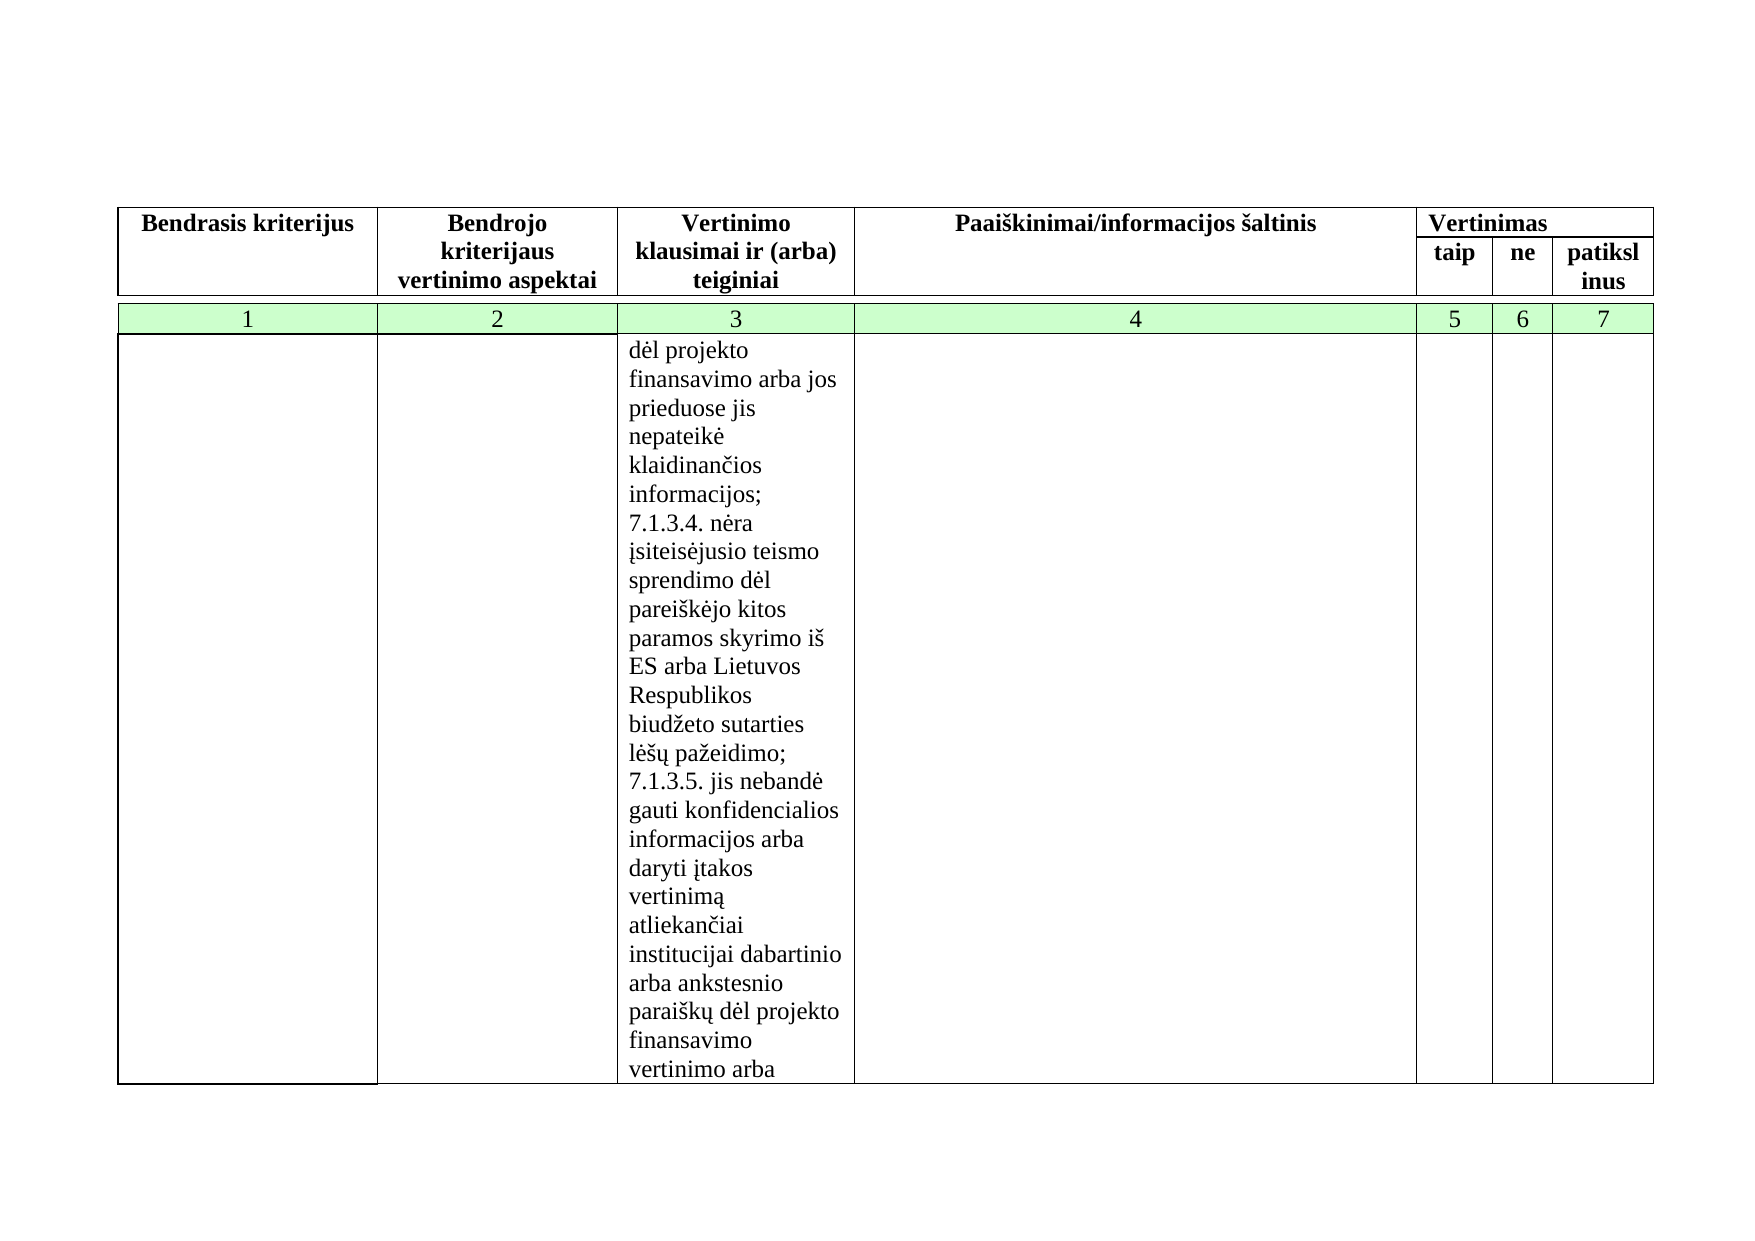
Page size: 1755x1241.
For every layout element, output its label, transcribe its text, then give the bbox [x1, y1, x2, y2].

table_cell [1553, 334, 1653, 1083]
table_header Paaiškinimai/informacijos šaltinis [855, 208, 1416, 295]
table_cell 1 [119, 304, 377, 333]
table_cell [119, 335, 377, 1083]
table_header Vertinimas [1417, 208, 1653, 236]
table_cell [855, 334, 1416, 1083]
table_cell 4 [855, 304, 1416, 333]
table_cell [1417, 296, 1492, 303]
table_header Bendrojo kriterijaus vertinimo aspektai [378, 208, 617, 295]
table_cell [854, 296, 1417, 303]
table_cell [1493, 334, 1552, 1083]
table_header Bendrasis kriterijus [119, 208, 377, 295]
table_cell 3 [618, 304, 854, 333]
table_cell 7 [1553, 304, 1653, 333]
table_cell 5 [1417, 304, 1492, 333]
table_header Vertinimo klausimai ir (arba) teiginiai [618, 208, 854, 295]
table_cell [1553, 296, 1653, 303]
table_cell taip [1417, 238, 1492, 295]
table_cell [378, 335, 617, 1083]
table_cell 6 [1493, 304, 1552, 333]
table_cell patikslinus [1553, 238, 1653, 295]
table_cell [1492, 296, 1553, 303]
table_cell [1417, 334, 1492, 1083]
table_cell dėl projekto finansavimo arba jos prieduose jis nepateikė klaidinančios informacijos; 7.1.3.4. nėra įsiteisėjusio teismo sprendimo dėl pareiškėjo kitos paramos skyrimo iš ES arba Lietuvos Respublikos biudžeto sutarties lėšų pažeidimo; 7.1.3.5. jis nebandė gauti konfidencialios informacijos arba daryti įtakos vertinimą atliekančiai institucijai dabartinio arba ankstesnio paraiškų dėl projekto finansavimo vertinimo arba [618, 334, 854, 1083]
table_cell [118, 296, 377, 303]
table_cell [617, 296, 854, 303]
table_cell ne [1493, 238, 1552, 295]
table_cell 2 [378, 304, 617, 333]
table_cell [377, 296, 617, 303]
